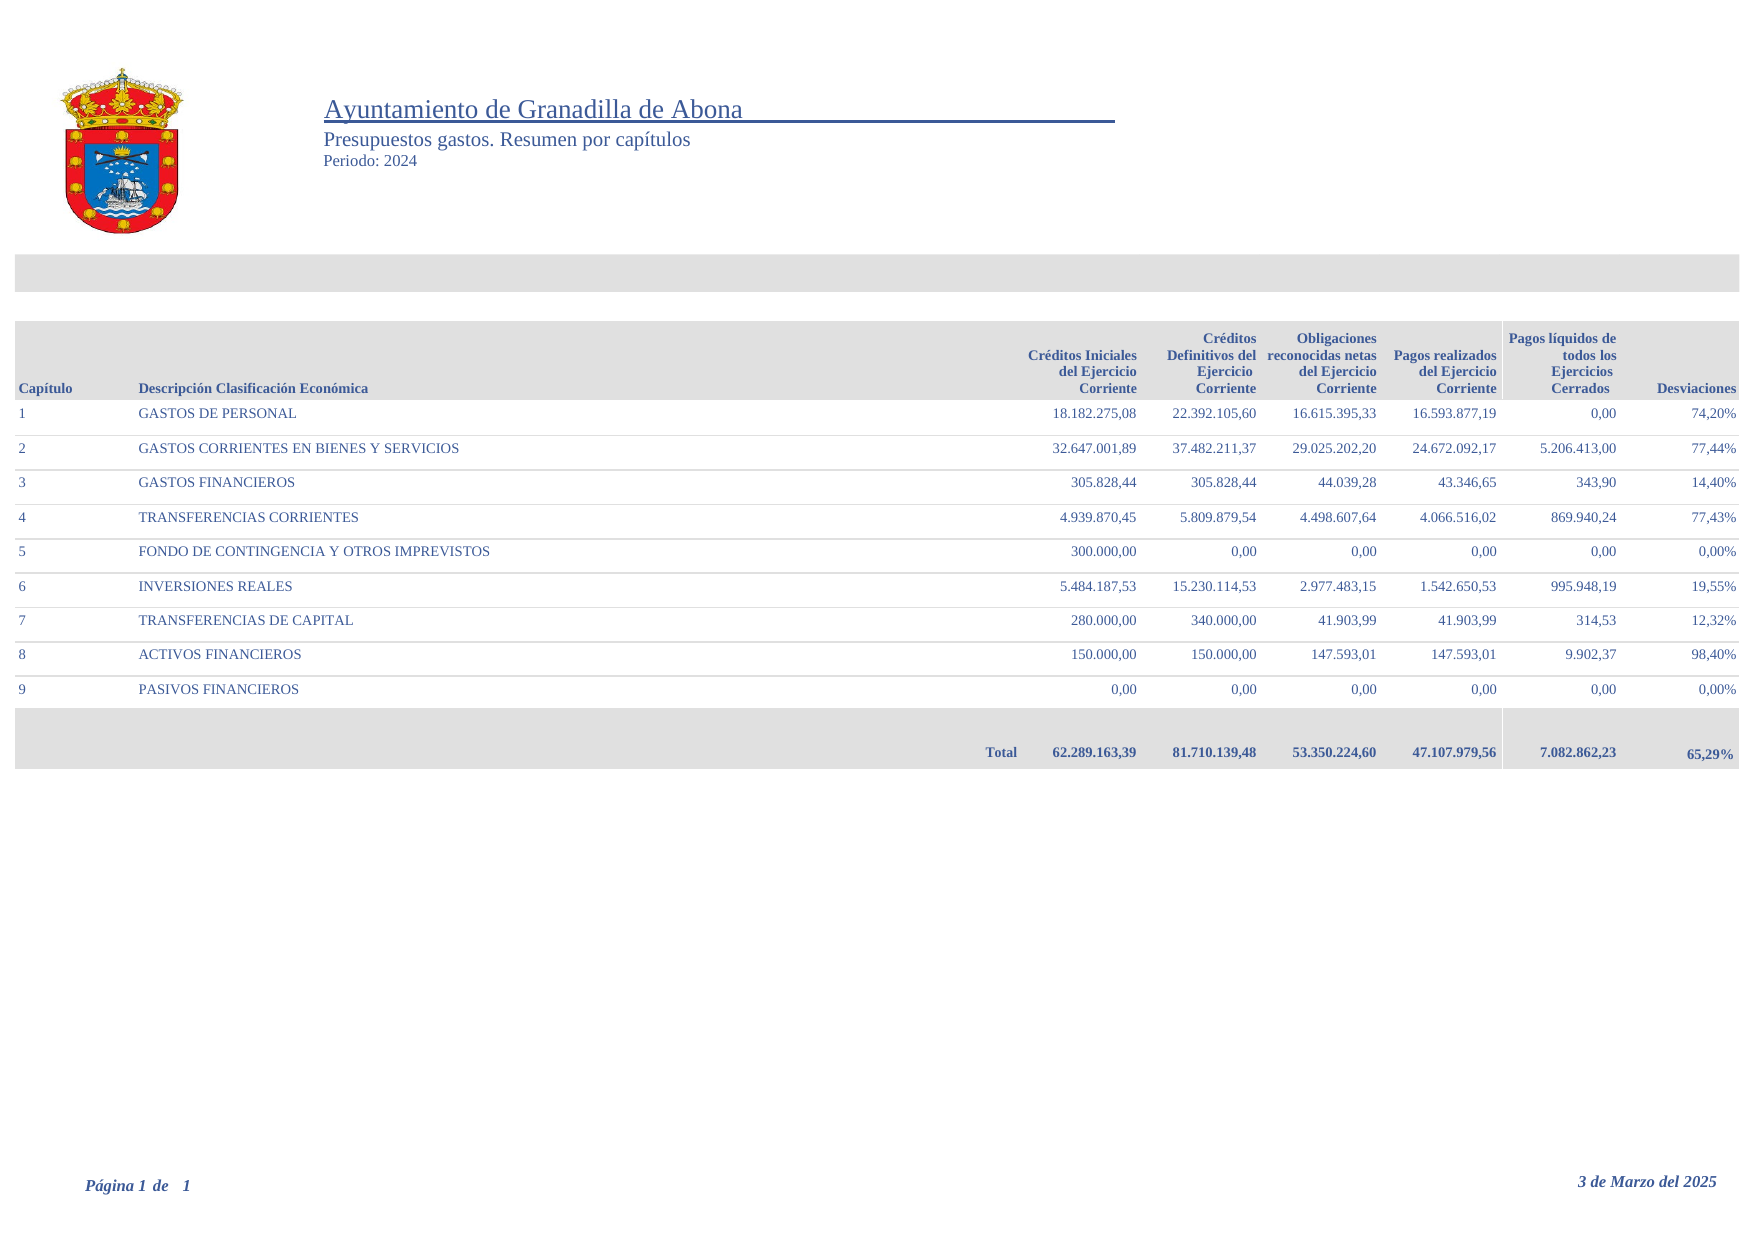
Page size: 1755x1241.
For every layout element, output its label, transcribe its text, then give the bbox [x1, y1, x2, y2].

table_cell 340.000,00 [1152, 608, 1262, 641]
table_cell 32.647.001,89 [1022, 436, 1152, 469]
table_cell 0,00 [1262, 677, 1385, 708]
table_cell 16.593.877,19 [1385, 400, 1502, 435]
table_cell FONDO DE CONTINGENCIA Y OTROS IMPREVISTOS [105, 540, 737, 572]
table_header Obligaciones reconocidas netas del Ejercicio Corriente [1262, 321, 1385, 399]
table_cell 22.392.105,60 [1152, 400, 1262, 435]
table_cell 280.000,00 [1022, 608, 1152, 641]
table_cell 300.000,00 [1022, 540, 1152, 572]
table_cell 147.593,01 [1385, 643, 1502, 675]
table_cell 62.289.163,39 [1022, 708, 1152, 769]
table_cell 5 [15, 540, 105, 572]
table_cell [737, 643, 1022, 675]
table_cell GASTOS CORRIENTES EN BIENES Y SERVICIOS [105, 436, 737, 469]
table_cell 8 [15, 643, 105, 675]
table_cell 98,40% [1637, 643, 1739, 675]
table_cell 43.346,65 [1385, 471, 1502, 503]
table_cell 24.672.092,17 [1385, 436, 1502, 469]
table_cell 77,44% [1637, 436, 1739, 469]
table_cell 4.066.516,02 [1385, 505, 1502, 538]
table_cell 65,29% [1637, 708, 1739, 769]
table_cell 150.000,00 [1022, 643, 1152, 675]
table_cell 77,43% [1637, 505, 1739, 538]
table_cell 0,00 [1503, 677, 1637, 708]
table_cell 29.025.202,20 [1262, 436, 1385, 469]
table_cell 4 [15, 505, 105, 538]
table_cell GASTOS DE PERSONAL [105, 400, 737, 435]
table_header Desviaciones [1637, 321, 1739, 399]
table_cell 0,00 [1503, 540, 1637, 572]
table_cell GASTOS FINANCIEROS [105, 471, 737, 503]
table_cell 0,00 [1022, 677, 1152, 708]
table_cell 2 [15, 436, 105, 469]
table_cell [737, 677, 1022, 708]
table_cell 0,00 [1385, 677, 1502, 708]
table_cell [737, 400, 1022, 435]
table_cell TRANSFERENCIAS DE CAPITAL [105, 608, 737, 641]
table_cell 6 [15, 574, 105, 607]
table_cell 0,00 [1503, 400, 1637, 435]
table_header Descripción Clasificación Económica [105, 321, 737, 399]
table_header Créditos Iniciales del Ejercicio Corriente [1022, 321, 1152, 399]
table_cell ACTIVOS FINANCIEROS [105, 643, 737, 675]
table_header Pagos realizados del Ejercicio Corriente [1385, 321, 1502, 399]
table_cell 14,40% [1637, 471, 1739, 503]
table_cell 5.484.187,53 [1022, 574, 1152, 607]
table_cell [737, 540, 1022, 572]
table_cell 5.206.413,00 [1503, 436, 1637, 469]
table_cell 7 [15, 608, 105, 641]
table_cell 74,20% [1637, 400, 1739, 435]
table_cell 5.809.879,54 [1152, 505, 1262, 538]
table_cell [737, 436, 1022, 469]
table_cell 12,32% [1637, 608, 1739, 641]
table_cell 4.498.607,64 [1262, 505, 1385, 538]
table_cell 19,55% [1637, 574, 1739, 607]
table_cell 9.902,37 [1503, 643, 1637, 675]
table_cell TRANSFERENCIAS CORRIENTES [105, 505, 737, 538]
table_cell 3 [15, 471, 105, 503]
table_cell 314,53 [1503, 608, 1637, 641]
table_cell 305.828,44 [1152, 471, 1262, 503]
table_cell 4.939.870,45 [1022, 505, 1152, 538]
table_cell [737, 505, 1022, 538]
table_cell 147.593,01 [1262, 643, 1385, 675]
table_header [737, 321, 1022, 399]
table_cell 9 [15, 677, 105, 708]
table_cell 343,90 [1503, 471, 1637, 503]
table_cell 150.000,00 [1152, 643, 1262, 675]
table_cell 0,00 [1152, 540, 1262, 572]
table_cell 0,00% [1637, 540, 1739, 572]
table_cell 16.615.395,33 [1262, 400, 1385, 435]
table_cell 305.828,44 [1022, 471, 1152, 503]
table_header Capítulo [15, 321, 105, 399]
table_cell [737, 471, 1022, 503]
table_cell INVERSIONES REALES [105, 574, 737, 607]
table_cell 2.977.483,15 [1262, 574, 1385, 607]
table_cell [15, 708, 105, 769]
table_cell 869.940,24 [1503, 505, 1637, 538]
table_cell 47.107.979,56 [1385, 708, 1502, 769]
table_cell 44.039,28 [1262, 471, 1385, 503]
table_cell 81.710.139,48 [1152, 708, 1262, 769]
table_cell 41.903,99 [1385, 608, 1502, 641]
table_cell 1 [15, 400, 105, 435]
table_header Créditos Definitivos del Ejercicio Corriente [1152, 321, 1262, 399]
table_cell 0,00 [1152, 677, 1262, 708]
table_cell [737, 608, 1022, 641]
table_cell 37.482.211,37 [1152, 436, 1262, 469]
table_cell 1.542.650,53 [1385, 574, 1502, 607]
table_cell 0,00 [1262, 540, 1385, 572]
table_header Pagos líquidos de todos los Ejercicios Cerrados [1503, 321, 1637, 399]
table_cell 53.350.224,60 [1262, 708, 1385, 769]
table_cell PASIVOS FINANCIEROS [105, 677, 737, 708]
table_cell 15.230.114,53 [1152, 574, 1262, 607]
table_cell 18.182.275,08 [1022, 400, 1152, 435]
table_cell [105, 708, 737, 769]
table_cell 995.948,19 [1503, 574, 1637, 607]
table_cell Total [737, 708, 1022, 769]
table_cell 0,00% [1637, 677, 1739, 708]
table_cell 41.903,99 [1262, 608, 1385, 641]
table_cell [737, 574, 1022, 607]
table_cell 0,00 [1385, 540, 1502, 572]
table_cell 7.082.862,23 [1503, 708, 1637, 769]
